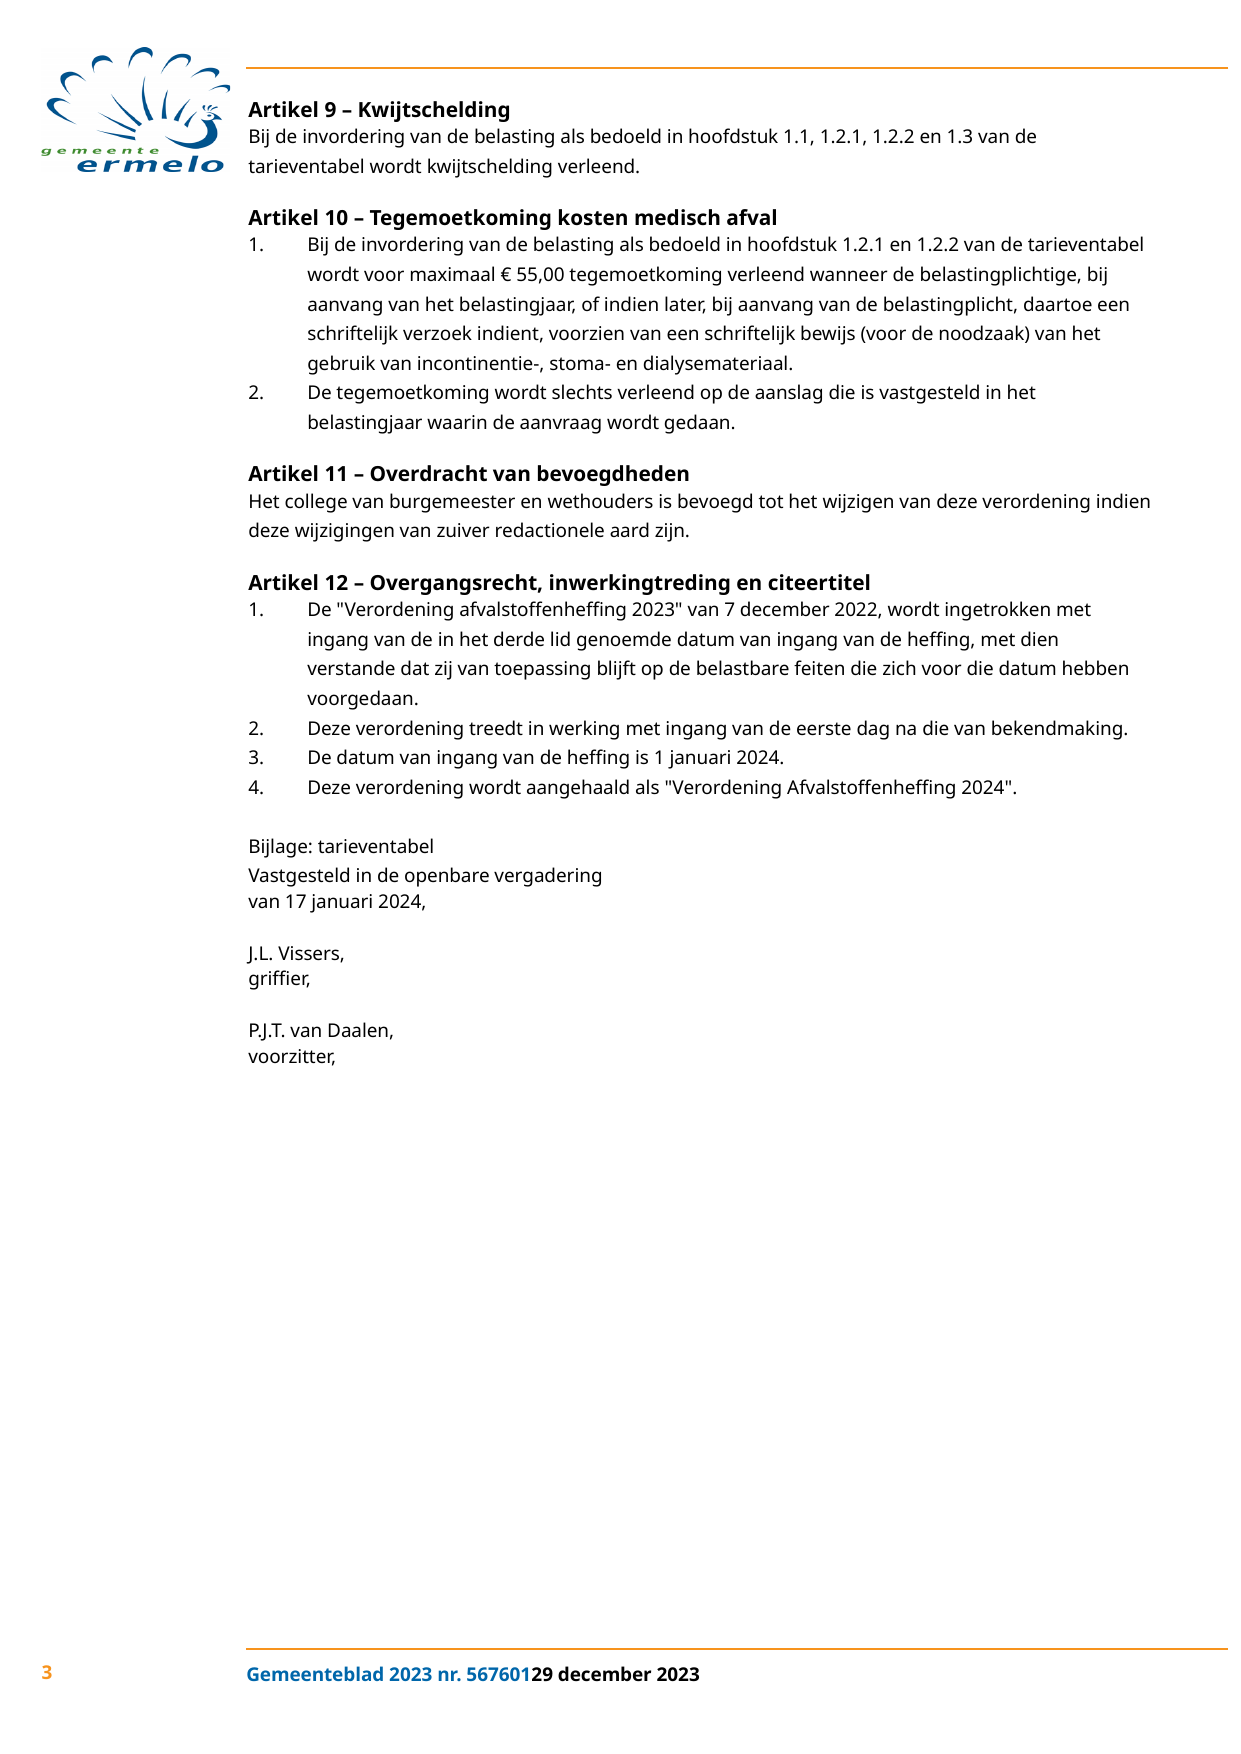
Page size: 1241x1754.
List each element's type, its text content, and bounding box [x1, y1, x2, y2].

picture [41, 47, 231, 172]
text van 17 januari 2024, [248, 888, 1152, 914]
text J.L. Vissers, [248, 940, 1152, 966]
text Artikel 11 – Overdracht van bevoegdheden [248, 459, 1152, 488]
text griffier, [248, 966, 1152, 991]
text Bijlage: tarieventabel [248, 833, 1152, 859]
text Vastgesteld in de openbare vergadering [248, 863, 1152, 888]
text voorzitter, [248, 1043, 1152, 1068]
text Artikel 12 – Overgangsrecht, inwerkingtreding en citeertitel [248, 568, 1152, 596]
text Artikel 10 – Tegemoetkoming kosten medisch afval [248, 203, 1152, 232]
text Het college van burgemeester en wethouders is bevoegd tot het wijzigen van deze verordening indien deze wijzigingen van zuiver redactionele aard zijn. [248, 488, 1152, 543]
list Deze verordening treedt in werking met ingang van de eerste dag na die van bekendmaking. [248, 715, 1152, 741]
text Bij de invordering van de belasting als bedoeld in hoofdstuk 1.1, 1.2.1, 1.2.2 en 1.3 van de tarieventabel wordt kwijtschelding verleend. [248, 123, 1152, 178]
list De datum van ingang van de heffing is 1 januari 2024. [248, 744, 1152, 770]
list Bij de invordering van de belasting als bedoeld in hoofdstuk 1.2.1 en 1.2.2 van de tarieventabel wordt voor maximaal € 55,00 tegemoetkoming verleend wanneer de belastingplichtige, bij aanvang van het belastingjaar, of indien later, bij aanvang van de belastingplicht, daartoe een schriftelijk verzoek indient, voorzien van een schriftelijk bewijs (voor de noodzaak) van het gebruik van incontinentie-, stoma- en dialysemateriaal. [248, 232, 1152, 376]
list De "Verordening afvalstoffenheffing 2023" van 7 december 2022, wordt ingetrokken met ingang van de in het derde lid genoemde datum van ingang van de heffing, met dien verstande dat zij van toepassing blijft op de belastbare feiten die zich voor die datum hebben voorgedaan. [248, 596, 1152, 711]
text P.J.T. van Daalen, [248, 1017, 1152, 1043]
list Deze verordening wordt aangehaald als "Verordening Afvalstoffenheffing 2024". [248, 774, 1152, 800]
list De tegemoetkoming wordt slechts verleend op de aanslag die is vastgesteld in het belastingjaar waarin de aanvraag wordt gedaan. [248, 379, 1152, 435]
text Artikel 9 – Kwijtschelding [248, 95, 1152, 123]
